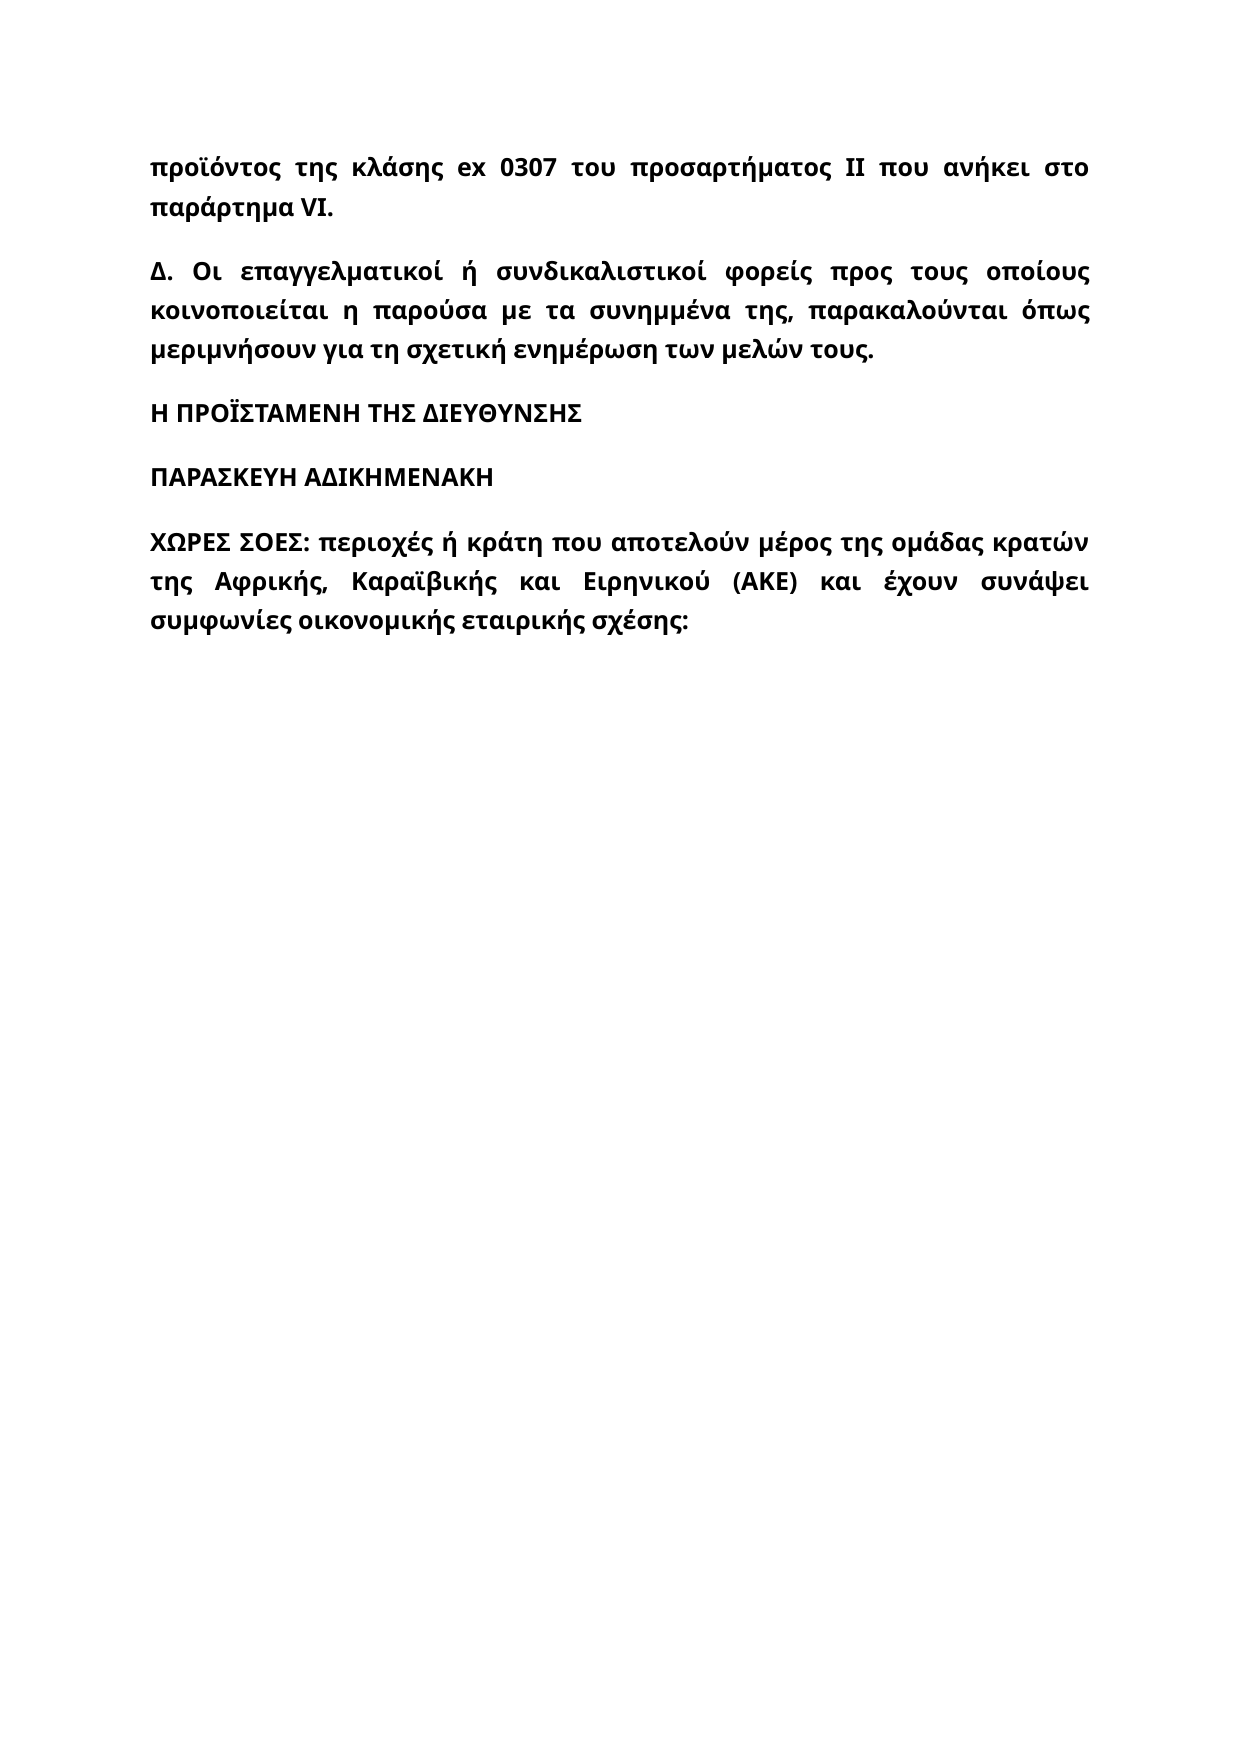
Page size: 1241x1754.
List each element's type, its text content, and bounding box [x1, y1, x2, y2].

text ΧΩΡΕΣ ΣΟΕΣ: περιοχές ή κράτη που αποτελούν μέρος της ομάδας κρατών της Αφρικής, Καραϊβικής και Ειρηνικού (ΑΚΕ) και έχουν συνάψει συμφωνίες οικονομικής εταιρικής σχέσης: [150, 524, 1090, 637]
text Δ. Οι επαγγελματικοί ή συνδικαλιστικοί φορείς προς τους οποίους κοινοποιείται η παρούσα με τα συνημμένα της, παρακαλούνται όπως μεριμνήσουν για τη σχετική ενημέρωση των μελών τους. [150, 253, 1090, 366]
text προϊόντος της κλάσης ex 0307 του προσαρτήματος II που ανήκει στο παράρτημα VI. [150, 150, 1090, 223]
text Η ΠΡΟΪΣΤΑΜΕΝΗ ΤΗΣ ΔΙΕΥΘΥΝΣΗΣ [150, 396, 1090, 430]
text ΠΑΡΑΣΚΕΥΗ ΑΔΙΚΗΜΕΝΑΚΗ [150, 460, 1090, 494]
